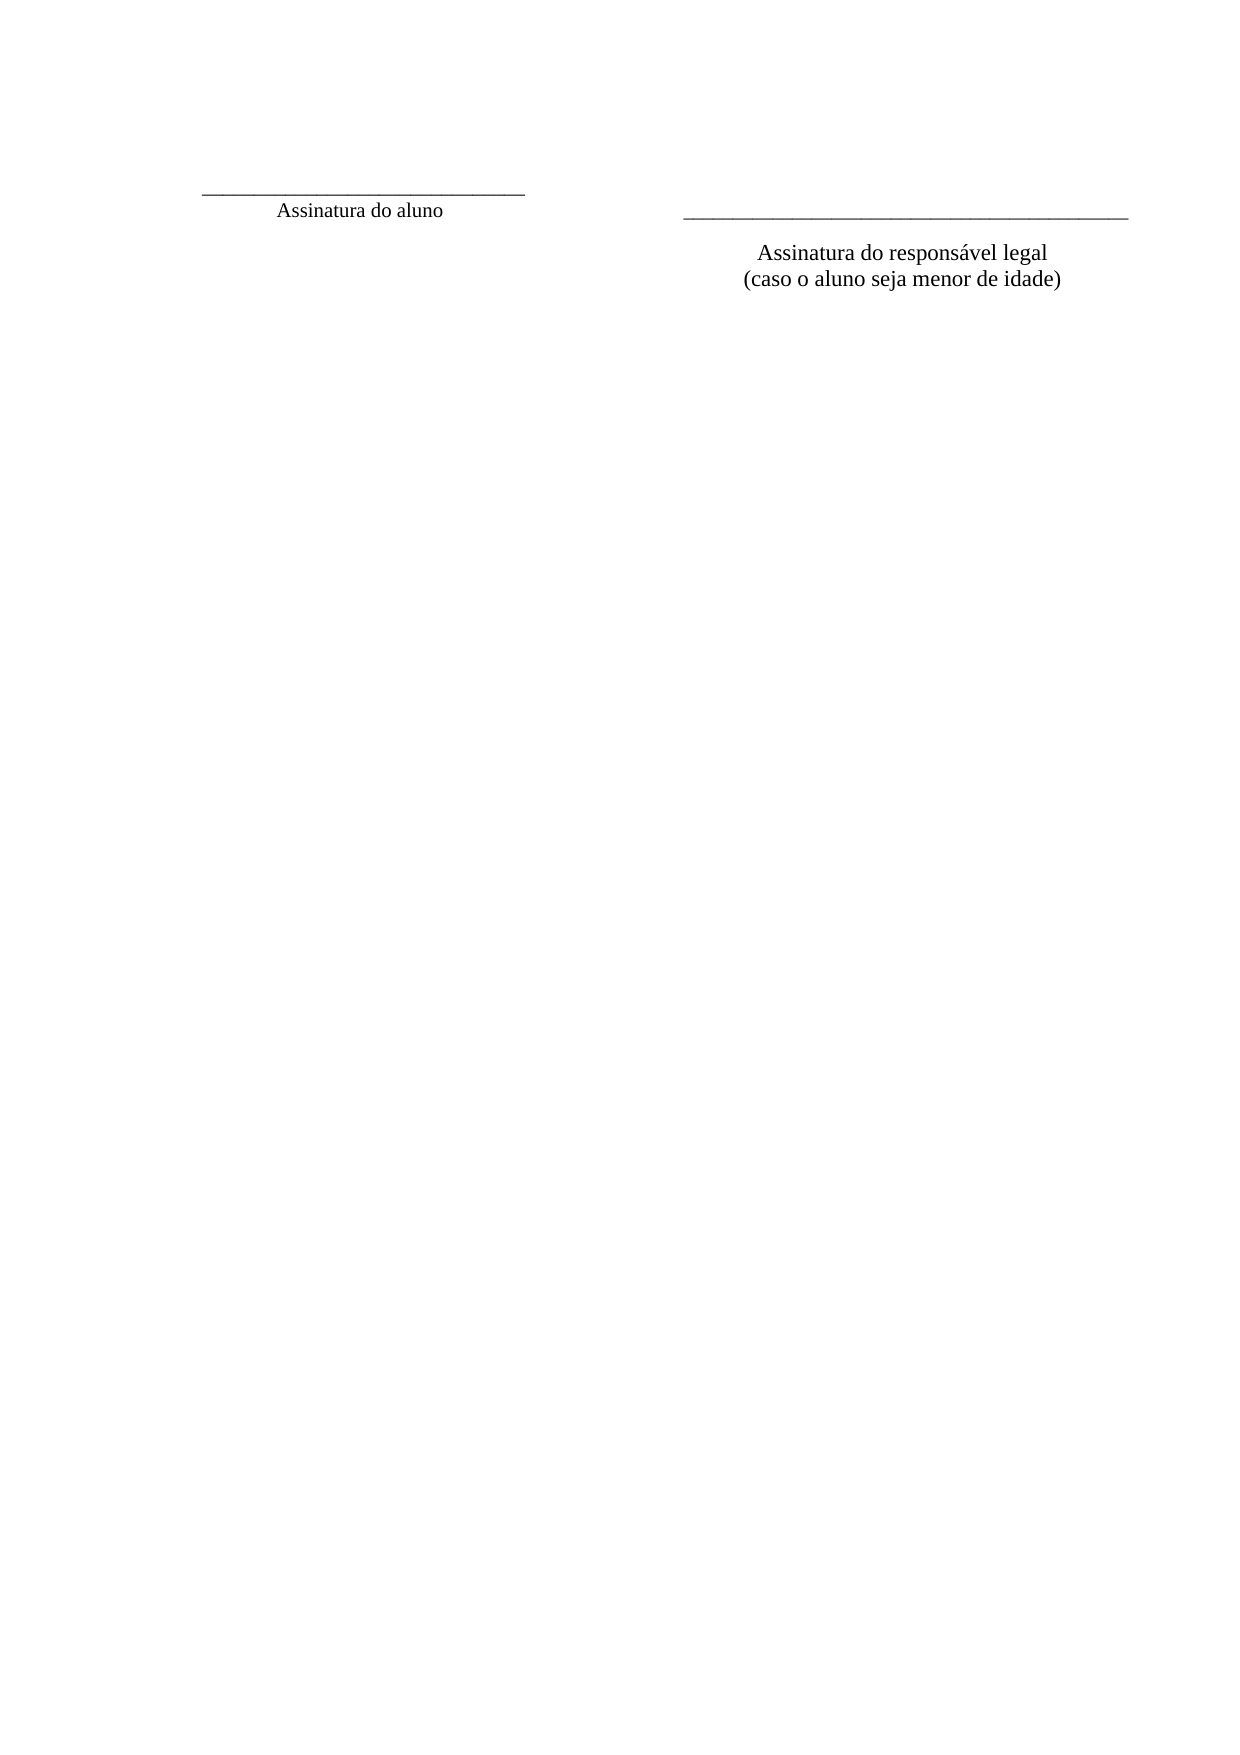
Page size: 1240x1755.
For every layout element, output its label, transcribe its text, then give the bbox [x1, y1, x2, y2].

table_header _______________________________ Assinatura do aluno [89, 126, 631, 329]
table_header _____________________________________________ Assinatura do responsável legal (caso o aluno seja menor de idade) [631, 126, 1173, 329]
